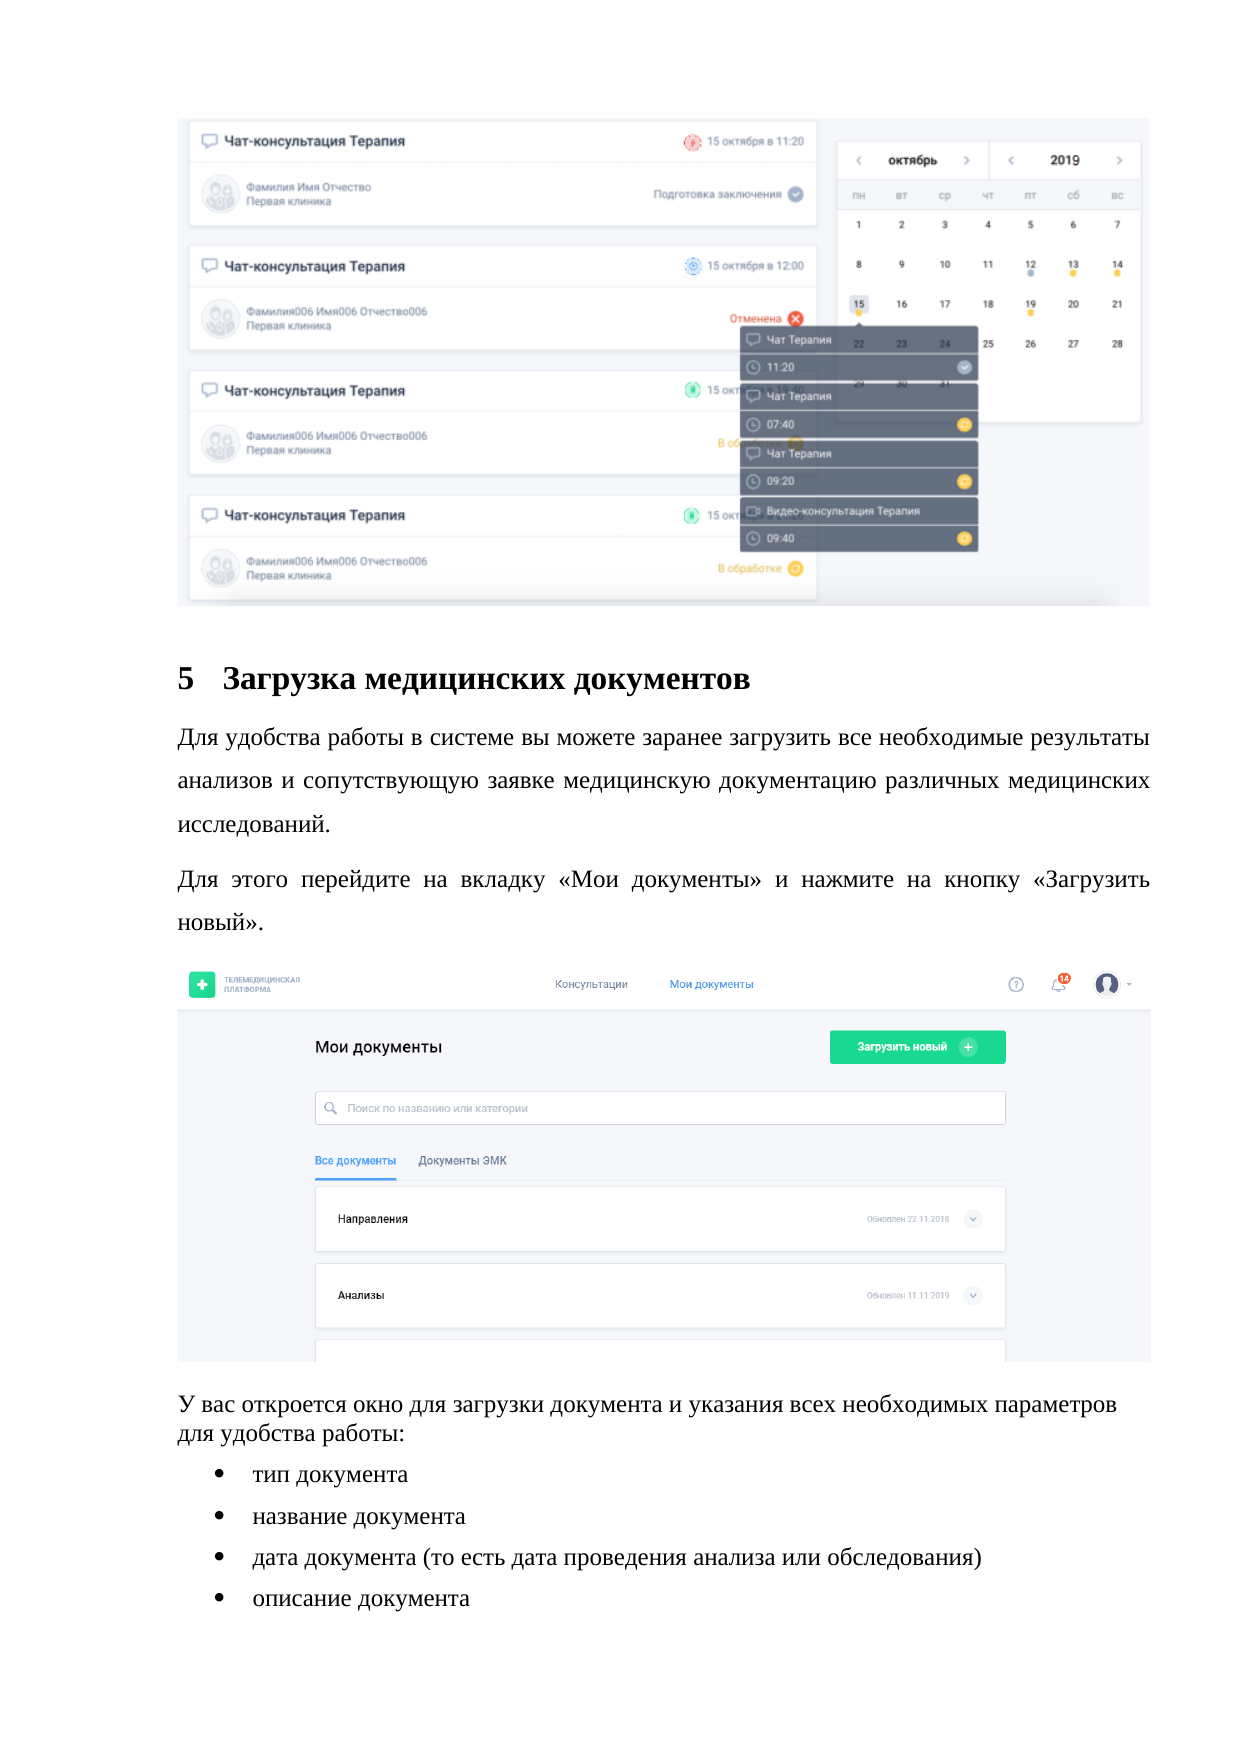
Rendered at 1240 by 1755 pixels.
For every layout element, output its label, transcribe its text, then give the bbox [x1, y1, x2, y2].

list тип документа [215, 1459, 1151, 1488]
list название документа [215, 1501, 1151, 1529]
text Для этого перейдите на вкладку «Мои документы» и нажмите на кнопку «Загрузить новый». [177, 864, 1151, 936]
text У вас откроется окно для загрузки документа и указания всех необходимых параметров для удобства работы: [177, 1389, 1151, 1447]
list дата документа (то есть дата проведения анализа или обследования) [215, 1542, 1151, 1571]
text Для удобства работы в системе вы можете заранее загрузить все необходимые результаты анализов и сопутствующую заявке медицинскую документацию различных медицинских исследований. [177, 722, 1151, 837]
subtitle Загрузка медицинских документов [177, 659, 1151, 697]
list описание документа [215, 1583, 1151, 1612]
